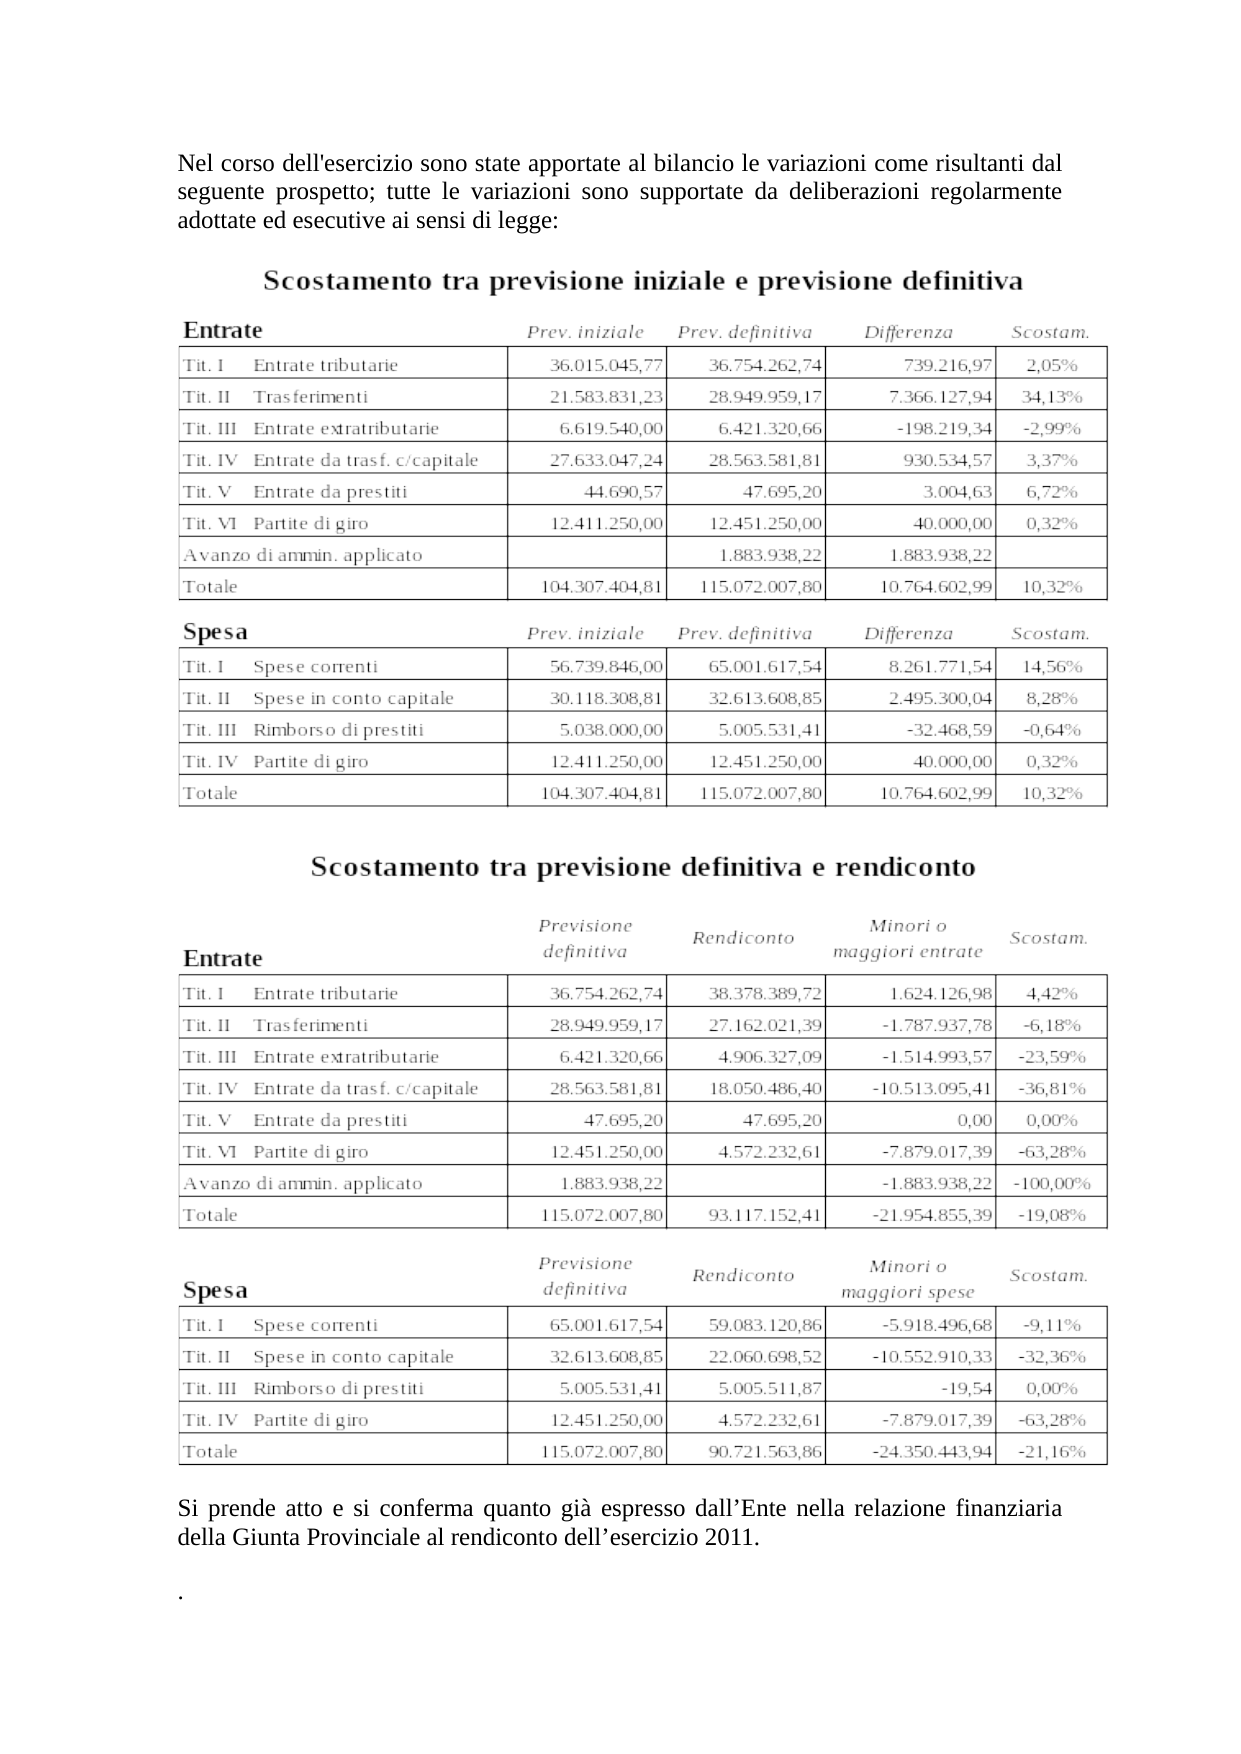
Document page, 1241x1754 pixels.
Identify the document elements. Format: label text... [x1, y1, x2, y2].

text Nel corso dell'esercizio sono state apportate al bilancio le variazioni come risultanti dal seguente prospetto; tutte le variazioni sono supportate da deliberazioni regolarmente adottate ed esecutive ai sensi di legge: [177, 148, 1063, 234]
text Si prende atto e si conferma quanto già espresso dall’Ente nella relazione finanziaria della Giunta Provinciale al rendiconto dell’esercizio 2011. [177, 1493, 1063, 1551]
text . [177, 1576, 1063, 1605]
